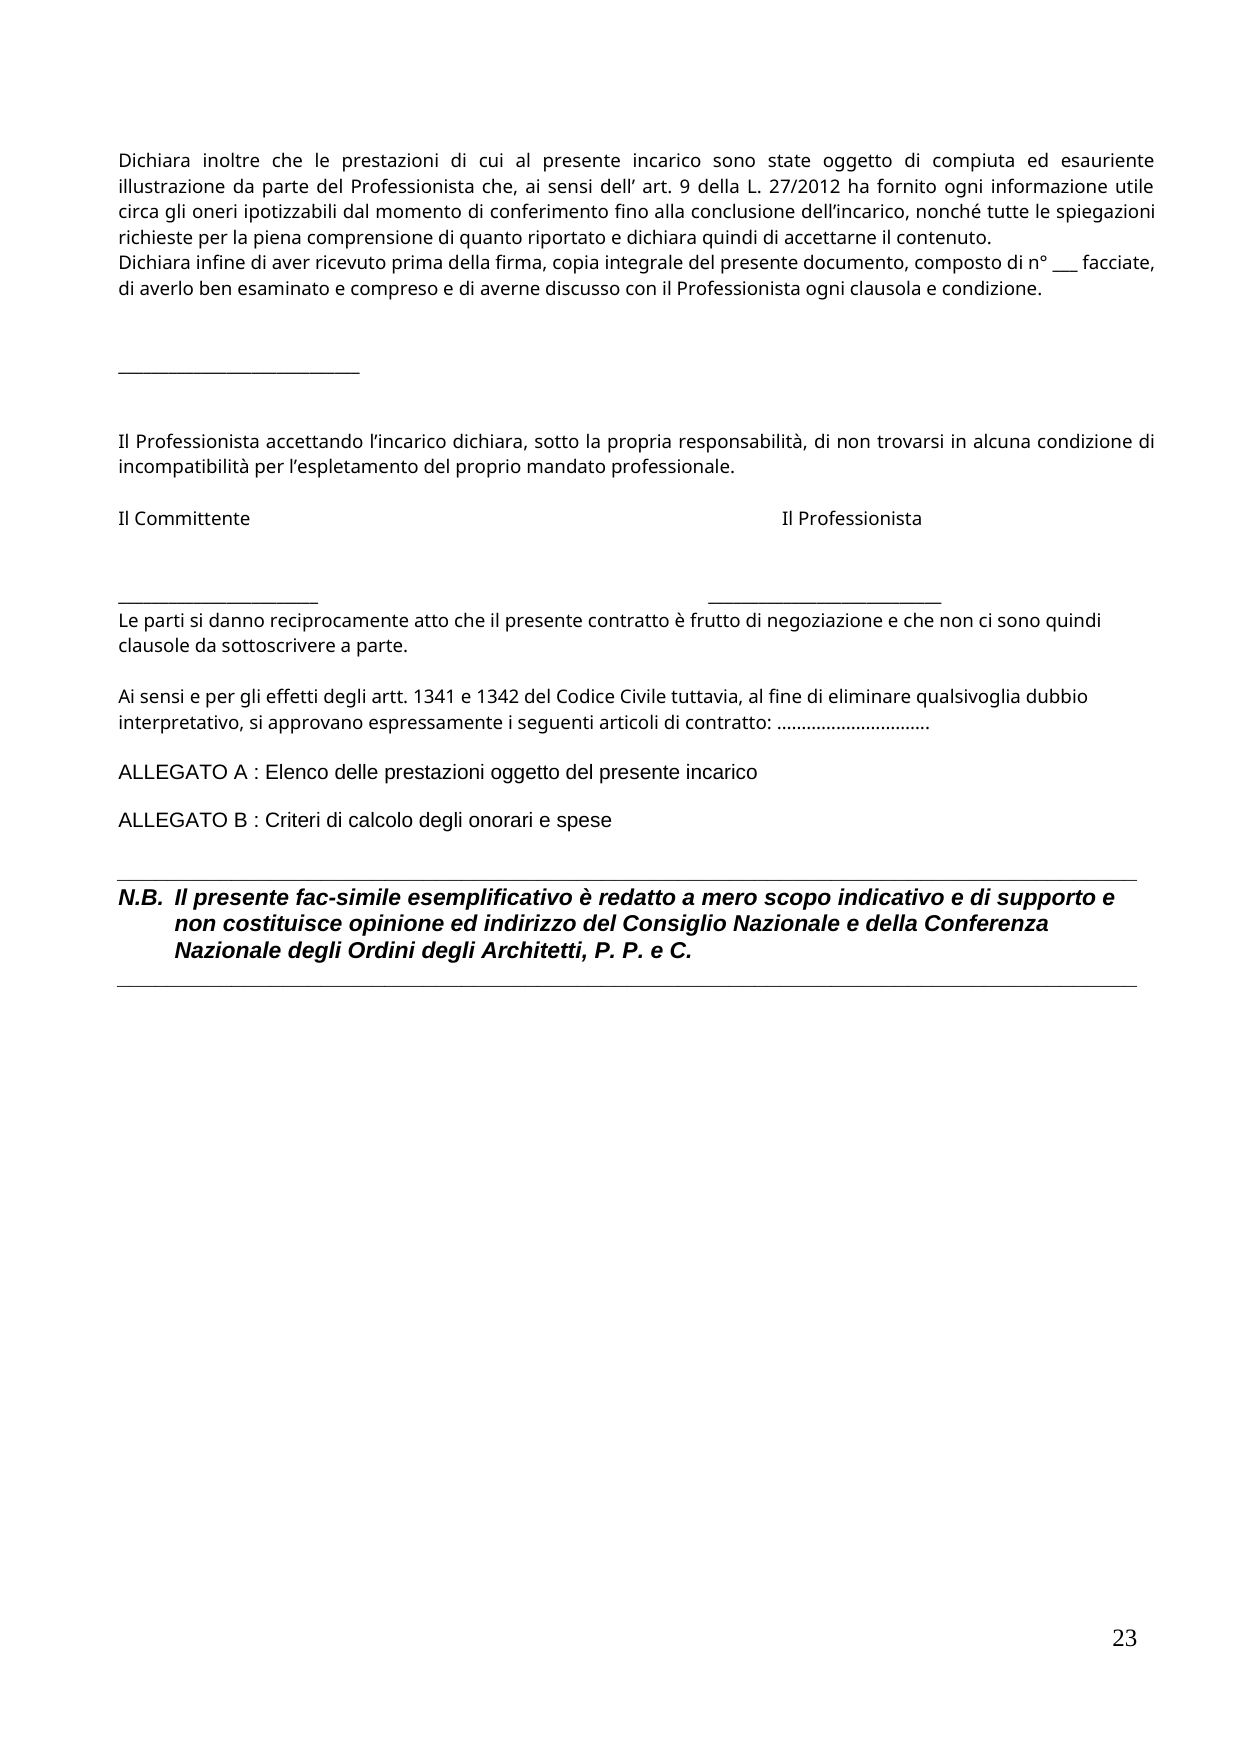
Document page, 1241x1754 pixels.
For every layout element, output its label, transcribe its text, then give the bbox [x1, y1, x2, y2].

text ________________________ ____________________________ [118, 581, 1156, 607]
text n.b. Il presente fac-simile esemplificativo è redatto a mero scopo indicativo e di supporto e non costituisce opinione ed indirizzo del Consiglio Nazionale e della Conferenza Nazionale degli Ordini degli Architetti, P. P. e C. [118, 884, 1156, 963]
text _____________________________ [118, 352, 1156, 377]
text ALLEGATO B : Criteri di calcolo degli onorari e spese [118, 808, 1156, 832]
text Ai sensi e per gli effetti degli artt. 1341 e 1342 del Codice Civile tuttavia, al fine di eliminare qualsivoglia dubbio interpretativo, si approvano espressamente i seguenti articoli di contratto: …………………………. [118, 683, 1156, 734]
text Il professionista accettando l’incarico dichiara, sotto la propria responsabilità, di non trovarsi in alcuna condizione di incompatibilità per l’espletamento del proprio mandato professionale. [118, 428, 1156, 479]
text ALLEGATO A : Elenco delle prestazioni oggetto del presente incarico [118, 760, 1156, 784]
text Dichiara infine di aver ricevuto prima della firma, copia integrale del presente documento, composto di n° ___ facciate, di averlo ben esaminato e compreso e di averne discusso con il Professionista ogni clausola e condizione. [118, 250, 1156, 301]
text Le parti si danno reciprocamente atto che il presente contratto è frutto di negoziazione e che non ci sono quindi clausole da sottoscrivere a parte. [118, 607, 1156, 658]
text ________________________________________________________________________________ [118, 857, 1156, 884]
text ________________________________________________________________________________ [118, 963, 1156, 989]
text Dichiara inoltre che le prestazioni di cui al presente incarico sono state oggetto di compiuta ed esauriente illustrazione da parte del Professionista che, ai sensi dell’ art. 9 della L. 27/2012 ha fornito ogni informazione utile circa gli oneri ipotizzabili dal momento di conferimento fino alla conclusione dell’incarico, nonché tutte le spiegazioni richieste per la piena comprensione di quanto riportato e dichiara quindi di accettarne il contenuto. [118, 148, 1156, 250]
text Il committente Il Professionista [118, 505, 1156, 530]
